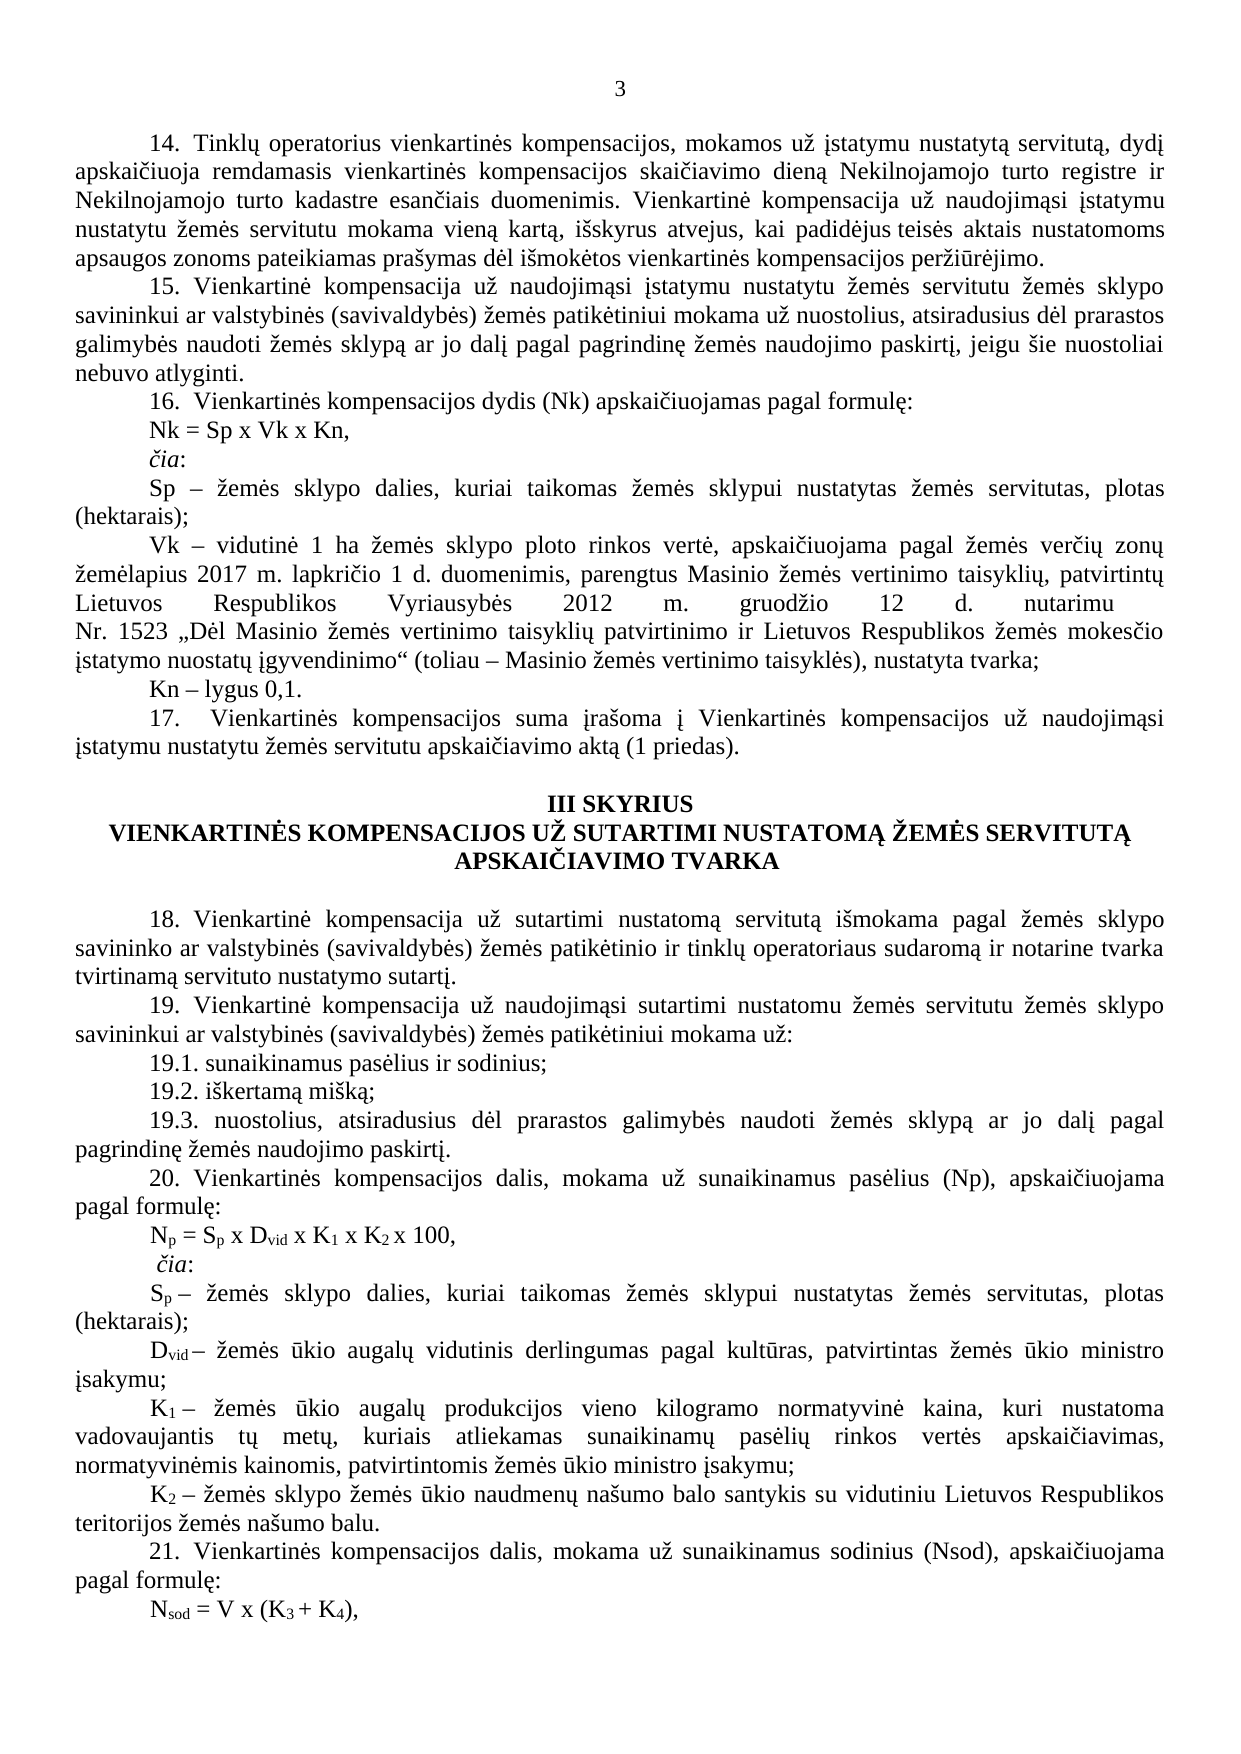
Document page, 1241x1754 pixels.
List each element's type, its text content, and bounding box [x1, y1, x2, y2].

text Sp – žemės sklypo dalies, kuriai taikomas žemės sklypui nustatytas žemės servitutas, plotas (hektarais); [75, 1278, 1165, 1335]
text 20. Vienkartinės kompensacijos dalis, mokama už sunaikinamus pasėlius (Np), apskaičiuojama pagal formulę: [75, 1163, 1165, 1220]
text čia: [75, 1249, 1165, 1278]
text 15. Vienkartinė kompensacija už naudojimąsi įstatymu nustatytu žemės servitutu žemės sklypo savininkui ar valstybinės (savivaldybės) žemės patikėtiniui mokama už nuostolius, atsiradusius dėl prarastos galimybės naudoti žemės sklypą ar jo dalį pagal pagrindinę žemės naudojimo paskirtį, jeigu šie nuostoliai nebuvo atlyginti. [75, 271, 1165, 386]
text 16. Vienkartinės kompensacijos dydis (Nk) apskaičiuojamas pagal formulę: [75, 386, 1165, 415]
text 19.1. sunaikinamus pasėlius ir sodinius; [75, 1048, 1165, 1076]
text K2 – žemės sklypo žemės ūkio naudmenų našumo balo santykis su vidutiniu Lietuvos Respublikos teritorijos žemės našumo balu. [75, 1479, 1165, 1536]
text čia: [75, 444, 1165, 473]
text 14. Tinklų operatorius vienkartinės kompensacijos, mokamos už įstatymu nustatytą servitutą, dydį apskaičiuoja remdamasis vienkartinės kompensacijos skaičiavimo dieną Nekilnojamojo turto registre ir Nekilnojamojo turto kadastre esančiais duomenimis. Vienkartinė kompensacija už naudojimąsi įstatymu nustatytu žemės servitutu mokama vieną kartą, išskyrus atvejus, kai padidėjus teisės aktais nustatomoms apsaugos zonoms pateikiamas prašymas dėl išmokėtos vienkartinės kompensacijos peržiūrėjimo. [75, 128, 1165, 271]
text Vk – vidutinė 1 ha žemės sklypo ploto rinkos vertė, apskaičiuojama pagal žemės verčių zonų žemėlapius 2017 m. lapkričio 1 d. duomenimis, parengtus Masinio žemės vertinimo taisyklių, patvirtintų Lietuvos Respublikos Vyriausybės 2012 m. gruodžio 12 d. nutarimu Nr. 1523 „Dėl Masinio žemės vertinimo taisyklių patvirtinimo ir Lietuvos Respublikos žemės mokesčio įstatymo nuostatų įgyvendinimo“ (toliau – Masinio žemės vertinimo taisyklės), nustatyta tvarka; [75, 530, 1165, 674]
text K1 – žemės ūkio augalų produkcijos vieno kilogramo normatyvinė kaina, kuri nustatoma vadovaujantis tų metų, kuriais atliekamas sunaikinamų pasėlių rinkos vertės apskaičiavimas, normatyvinėmis kainomis, patvirtintomis žemės ūkio ministro įsakymu; [75, 1393, 1165, 1479]
text Sp – žemės sklypo dalies, kuriai taikomas žemės sklypui nustatytas žemės servitutas, plotas (hektarais); [75, 473, 1165, 530]
text 19. Vienkartinė kompensacija už naudojimąsi sutartimi nustatomu žemės servitutu žemės sklypo savininkui ar valstybinės (savivaldybės) žemės patikėtiniui mokama už: [75, 990, 1165, 1048]
text 17. Vienkartinės kompensacijos suma įrašoma į Vienkartinės kompensacijos už naudojimąsi įstatymu nustatytu žemės servitutu apskaičiavimo aktą (1 priedas). [75, 703, 1165, 760]
text 19.3. nuostolius, atsiradusius dėl prarastos galimybės naudoti žemės sklypą ar jo dalį pagal pagrindinę žemės naudojimo paskirtį. [75, 1105, 1165, 1163]
text 18. Vienkartinė kompensacija už sutartimi nustatomą servitutą išmokama pagal žemės sklypo savininko ar valstybinės (savivaldybės) žemės patikėtinio ir tinklų operatoriaus sudaromą ir notarine tvarka tvirtinamą servituto nustatymo sutartį. [75, 904, 1165, 990]
text Nk = Sp x Vk x Kn, [75, 415, 1165, 444]
text VIENKARTINĖS KOMPENSACIJOS UŽ SUTARTIMI NUSTATOMĄ ŽEMĖS SERVITUTĄ APSKAIČIAVIMO TVARKA [75, 818, 1165, 875]
text Kn – lygus 0,1. [75, 674, 1165, 703]
text Np = Sp x Dvid x K1 x K2 x 100, [75, 1220, 1165, 1249]
text Nsod = V x (K3 + K4), [75, 1594, 1165, 1623]
text 21. Vienkartinės kompensacijos dalis, mokama už sunaikinamus sodinius (Nsod), apskaičiuojama pagal formulę: [75, 1536, 1165, 1594]
text 19.2. iškertamą mišką; [75, 1076, 1165, 1105]
text III SKYRIUS [75, 789, 1165, 818]
text Dvid – žemės ūkio augalų vidutinis derlingumas pagal kultūras, patvirtintas žemės ūkio ministro įsakymu; [75, 1335, 1165, 1393]
